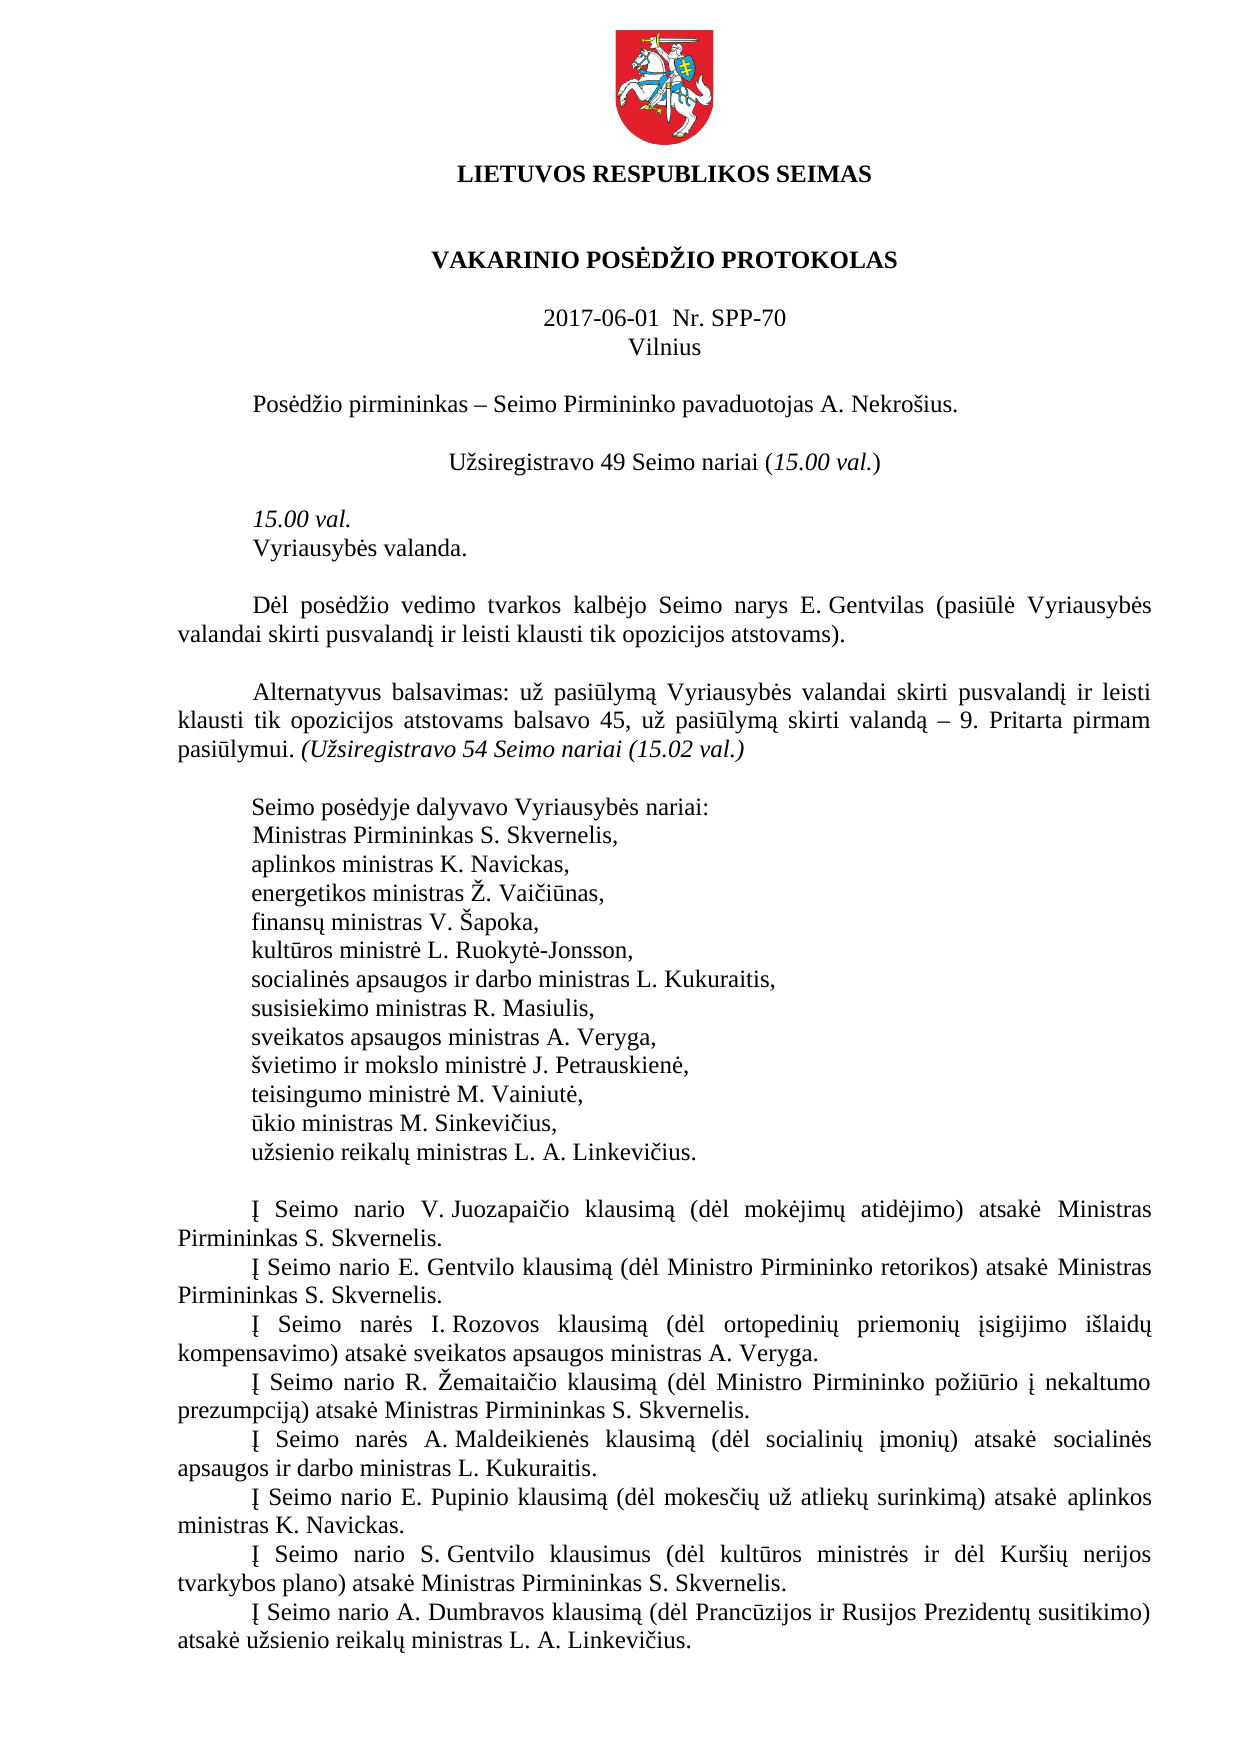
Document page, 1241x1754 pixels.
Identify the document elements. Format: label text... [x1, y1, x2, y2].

text Vilnius [177, 332, 1152, 361]
text Į Seimo narės I. Rozovos klausimą (dėl ortopedinių priemonių įsigijimo išlaidų kompensavimo) atsakė sveikatos apsaugos ministras A. Veryga. [177, 1309, 1152, 1367]
text kultūros ministrė L. Ruokytė-Jonsson, [177, 936, 1152, 964]
text Į Seimo nario V. Juozapaičio klausimą (dėl mokėjimų atidėjimo) atsakė Ministras Pirmininkas S. Skvernelis. [177, 1194, 1152, 1252]
text Į Seimo nario R. Žemaitaičio klausimą (dėl Ministro Pirmininko požiūrio į nekaltumo prezumpciją) atsakė Ministras Pirmininkas S. Skvernelis. [177, 1367, 1152, 1424]
text Seimo posėdyje dalyvavo Vyriausybės nariai: [177, 792, 1152, 821]
text švietimo ir mokslo ministrė J. Petrauskienė, [177, 1051, 1152, 1079]
text energetikos ministras Ž. Vaičiūnas, [177, 878, 1152, 907]
text Ministras Pirmininkas S. Skvernelis, [177, 821, 1152, 849]
text Į Seimo nario S. Gentvilo klausimus (dėl kultūros ministrės ir dėl Kuršių nerijos tvarkybos plano) atsakė Ministras Pirmininkas S. Skvernelis. [177, 1539, 1152, 1597]
text 2017-06-01 Nr. SPP-70 [177, 303, 1152, 332]
text VAKARINIO POSĖDŽIO PROTOKOLAS [177, 246, 1152, 274]
text aplinkos ministras K. Navickas, [177, 849, 1152, 878]
text Alternatyvus balsavimas: už pasiūlymą Vyriausybės valandai skirti pusvalandį ir leisti klausti tik opozicijos atstovams balsavo 45, už pasiūlymą skirti valandą – 9. Pritarta pirmam pasiūlymui. (Užsiregistravo 54 Seimo nariai (15.02 val.) [177, 677, 1152, 763]
text finansų ministras V. Šapoka, [177, 907, 1152, 936]
text Į Seimo nario A. Dumbravos klausimą (dėl Prancūzijos ir Rusijos Prezidentų susitikimo) atsakė užsienio reikalų ministras L. A. Linkevičius. [177, 1597, 1152, 1654]
text susisiekimo ministras R. Masiulis, [177, 993, 1152, 1022]
text Dėl posėdžio vedimo tvarkos kalbėjo Seimo narys E. Gentvilas (pasiūlė Vyriausybės valandai skirti pusvalandį ir leisti klausti tik opozicijos atstovams). [177, 591, 1152, 648]
text Į Seimo narės A. Maldeikienės klausimą (dėl socialinių įmonių) atsakė socialinės apsaugos ir darbo ministras L. Kukuraitis. [177, 1424, 1152, 1482]
text 15.00 val. [177, 504, 1152, 533]
text socialinės apsaugos ir darbo ministras L. Kukuraitis, [177, 964, 1152, 993]
text Lietuvos Respublikos Seimas [177, 159, 1152, 188]
text Užsiregistravo 49 Seimo nariai (15.00 val.) [177, 447, 1152, 476]
text užsienio reikalų ministras L. A. Linkevičius. [177, 1137, 1152, 1166]
text Į Seimo nario E. Pupinio klausimą (dėl mokesčių už atliekų surinkimą) atsakė aplinkos ministras K. Navickas. [177, 1482, 1152, 1539]
text sveikatos apsaugos ministras A. Veryga, [177, 1022, 1152, 1051]
subtitle Vyriausybės valanda. [177, 533, 1152, 562]
text teisingumo ministrė M. Vainiutė, [177, 1079, 1152, 1108]
text ūkio ministras M. Sinkevičius, [177, 1108, 1152, 1137]
text Į Seimo nario E. Gentvilo klausimą (dėl Ministro Pirmininko retorikos) atsakė Ministras Pirmininkas S. Skvernelis. [177, 1252, 1152, 1309]
text Posėdžio pirmininkas – Seimo Pirmininko pavaduotojas A. Nekrošius. [177, 389, 1152, 418]
